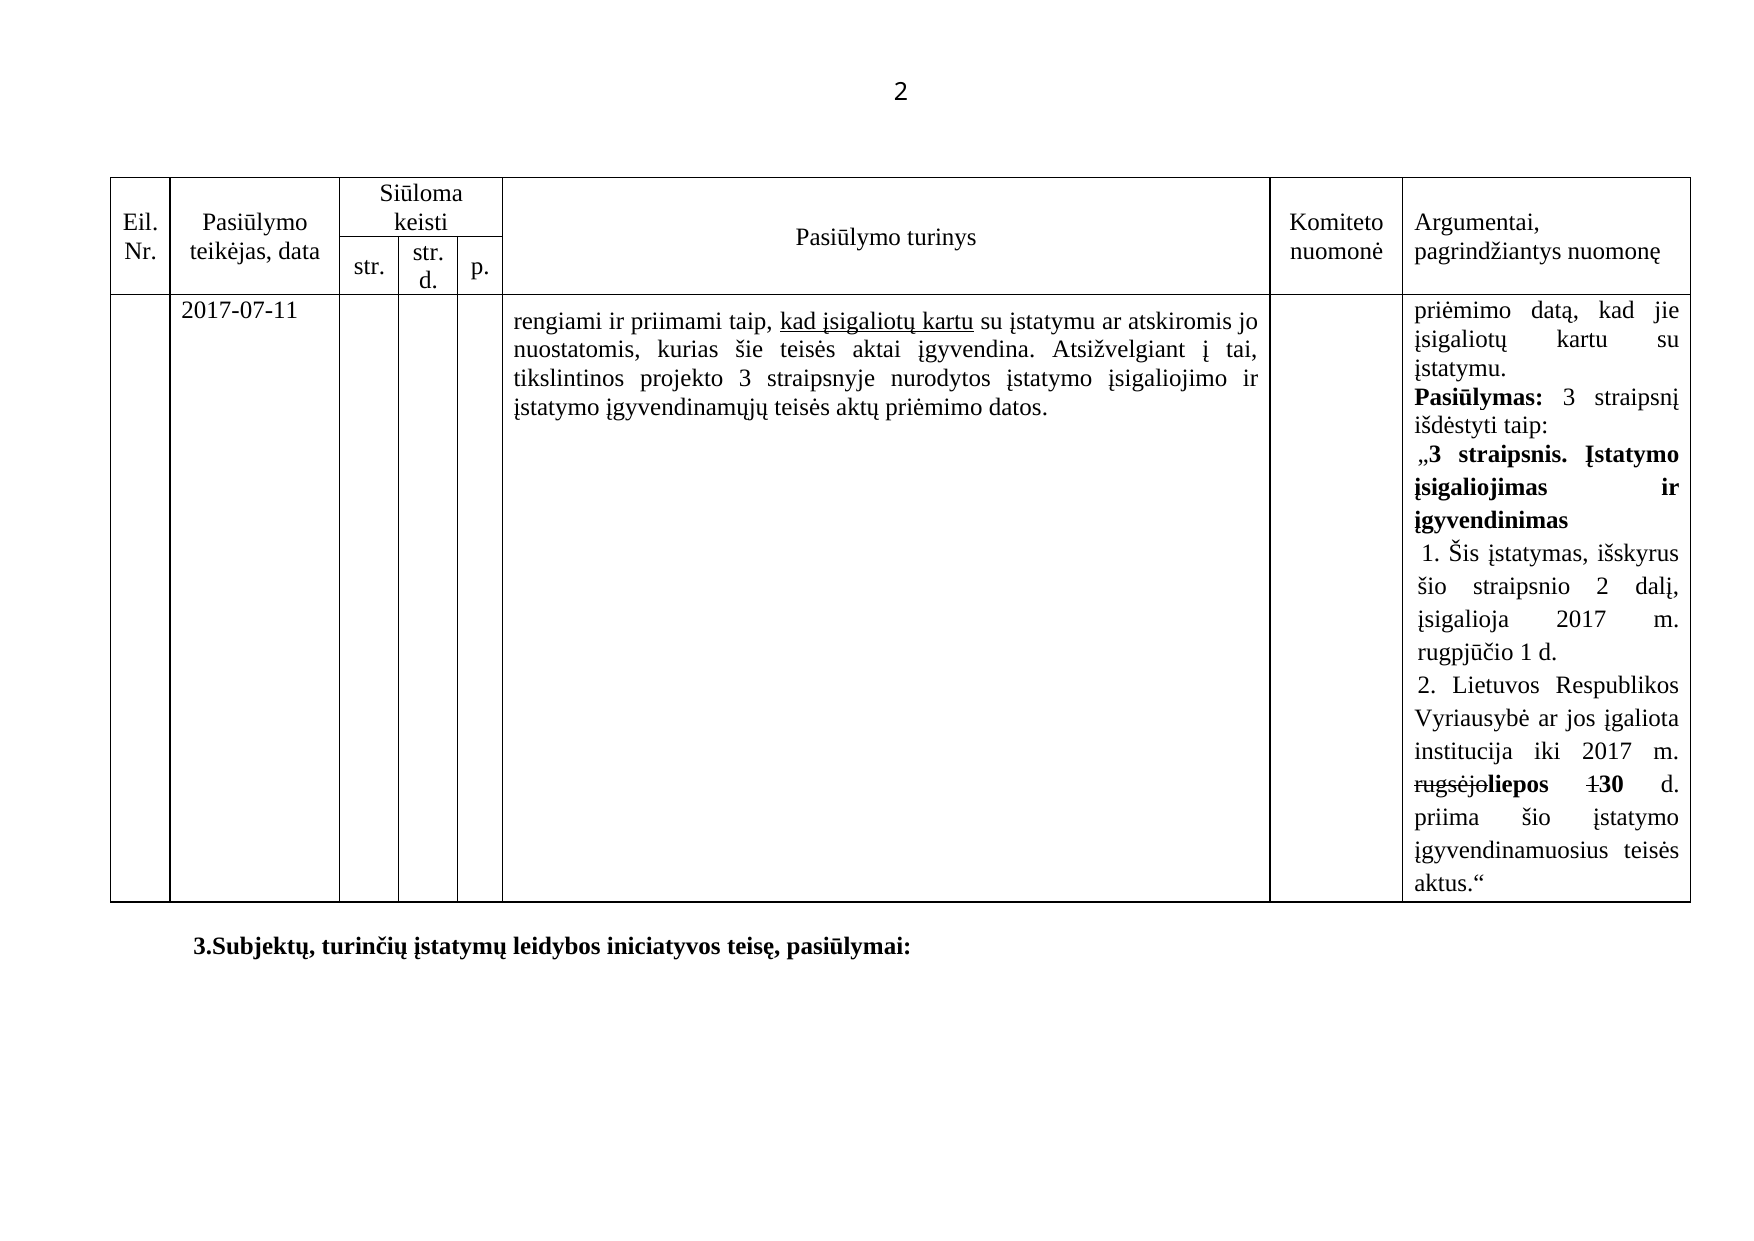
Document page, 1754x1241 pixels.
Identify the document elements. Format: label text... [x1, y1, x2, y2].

table_header Pasiūlymo turinys [503, 178, 1269, 294]
table_header Eil. Nr. [111, 178, 169, 294]
table_cell str. [340, 237, 398, 294]
table_header Pasiūlymo teikėjas, data [171, 178, 339, 294]
table_cell [458, 295, 502, 901]
table_cell [399, 295, 457, 901]
table_cell [340, 295, 398, 901]
table_header Komiteto nuomonė [1271, 178, 1402, 294]
table_cell p. [458, 237, 502, 294]
table_cell priėmimo datą, kad jie įsigaliotų kartu su įstatymu. Pasiūlymas: 3 straipsnį išdėstyti taip: „3 straipsnis. Įstatymo įsigaliojimas ir įgyvendinimas 1. Šis įstatymas, išskyrus šio straipsnio 2 dalį, įsigalioja 2017 m. rugpjūčio 1 d. 2. Lietuvos Respublikos Vyriausybė ar jos įgaliota institucija iki 2017 m. rugsėjoliepos 130 d. priima šio įstatymo įgyvendinamuosius teisės aktus.“ [1403, 295, 1690, 901]
table_cell [1271, 295, 1402, 901]
table_cell rengiami ir priimami taip, kad įsigaliotų kartu su įstatymu ar atskiromis jo nuostatomis, kurias šie teisės aktai įgyvendina. Atsižvelgiant į tai, tikslintinos projekto 3 straipsnyje nurodytos įstatymo įsigaliojimo ir įstatymo įgyvendinamųjų teisės aktų priėmimo datos. [503, 295, 1269, 901]
table_header Siūloma keisti [340, 178, 502, 236]
table_cell str. d. [399, 237, 457, 294]
table_cell [111, 295, 169, 901]
text 3.Subjektų, turinčių įstatymų leidybos iniciatyvos teisę, pasiūlymai: [193, 931, 1683, 960]
table_header Argumentai, pagrindžiantys nuomonę [1403, 178, 1690, 294]
table_cell 2017-07-11 [171, 295, 339, 901]
